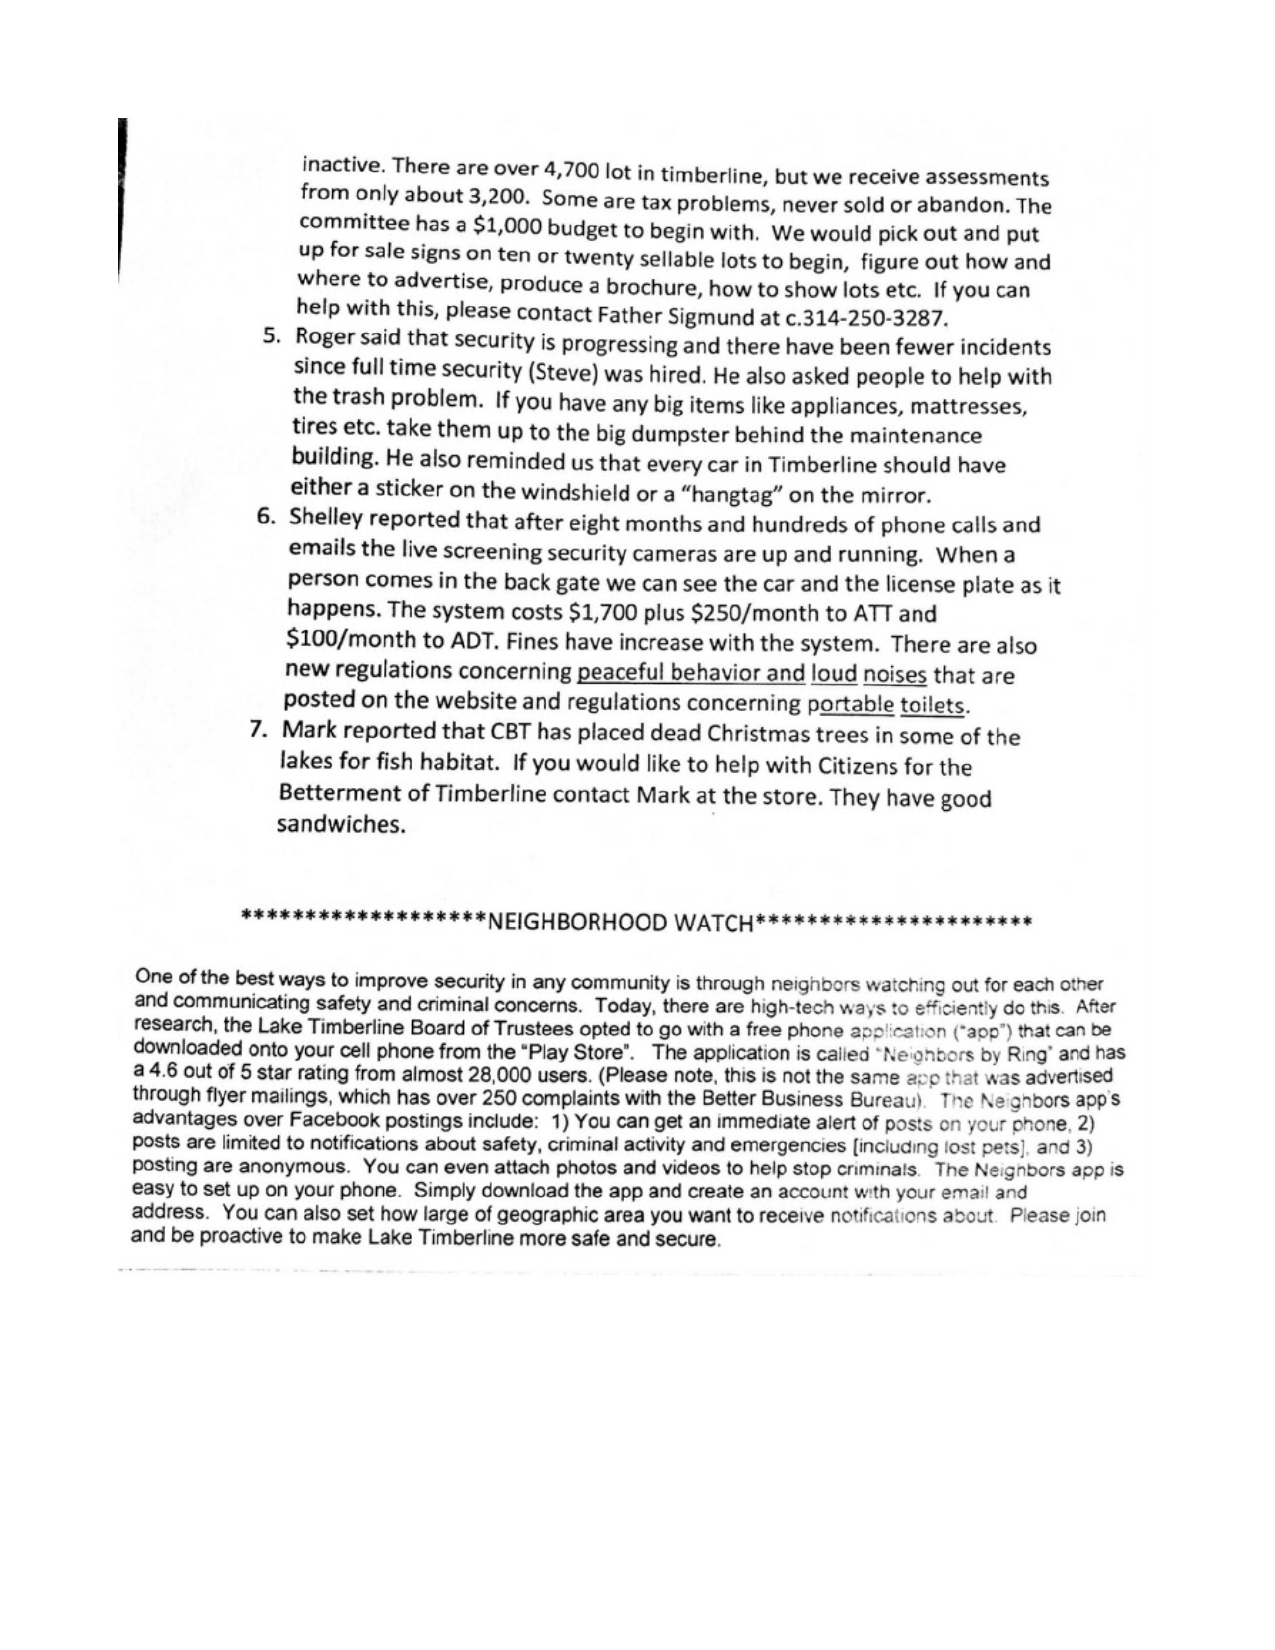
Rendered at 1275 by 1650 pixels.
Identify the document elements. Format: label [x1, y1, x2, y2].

picture [118, 118, 1157, 1277]
